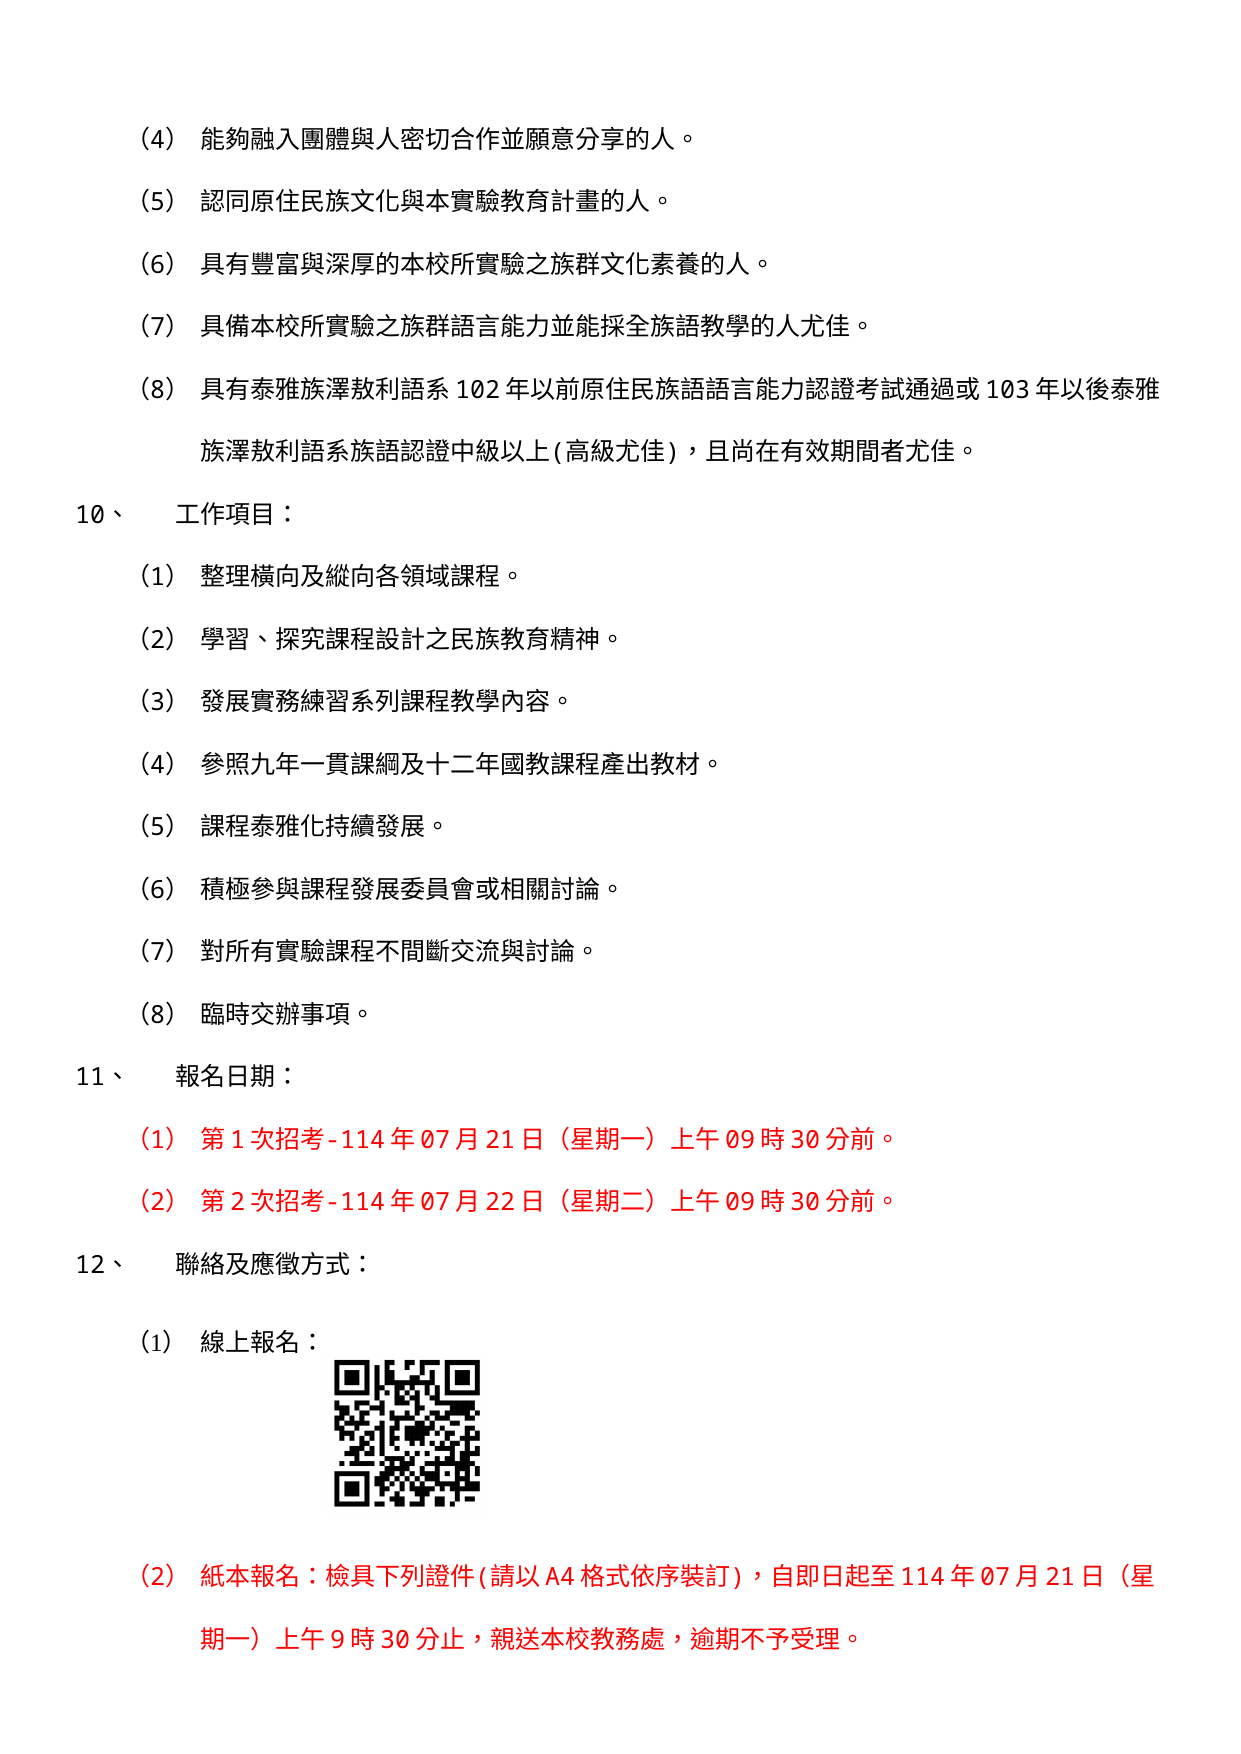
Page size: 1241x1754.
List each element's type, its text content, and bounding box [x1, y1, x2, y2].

list 參照九年一貫課綱及十二年國教課程產出教材。 [125, 721, 1165, 783]
list 聯絡及應徵方式： [75, 1221, 1165, 1283]
list 第2次招考-114年07月22日（星期二）上午09時30分前。 [125, 1158, 1165, 1221]
list 對所有實驗課程不間斷交流與討論。 [125, 908, 1165, 971]
list 具有泰雅族澤敖利語系102年以前原住民族語語言能力認證考試通過或103年以後泰雅族澤敖利語系族語認證中級以上(高級尤佳)，且尚在有效期間者尤佳。 [125, 346, 1165, 471]
list 第1次招考-114年07月21日（星期一）上午09時30分前。 [125, 1096, 1165, 1158]
list 學習、探究課程設計之民族教育精神。 [125, 596, 1165, 658]
list 臨時交辦事項。 [125, 971, 1165, 1033]
list 具備本校所實驗之族群語言能力並能採全族語教學的人尤佳。 [125, 283, 1165, 346]
list 整理橫向及縱向各領域課程。 [125, 533, 1165, 596]
list 具有豐富與深厚的本校所實驗之族群文化素養的人。 [125, 221, 1165, 283]
list 能夠融入團體與人密切合作並願意分享的人。 [125, 96, 1165, 158]
list 紙本報名：檢具下列證件(請以A4格式依序裝訂)，自即日起至114年07月21日（星期一）上午9時30分止，親送本校教務處，逾期不予受理。 [125, 1533, 1165, 1658]
list 課程泰雅化持續發展。 [125, 783, 1165, 846]
list 工作項目： [75, 471, 1165, 533]
list 報名日期： [75, 1033, 1165, 1096]
list 積極參與課程發展委員會或相關討論。 [125, 846, 1165, 908]
list 認同原住民族文化與本實驗教育計畫的人。 [125, 158, 1165, 221]
list 線上報名： [125, 1283, 1165, 1533]
list 發展實務練習系列課程教學內容。 [125, 658, 1165, 721]
